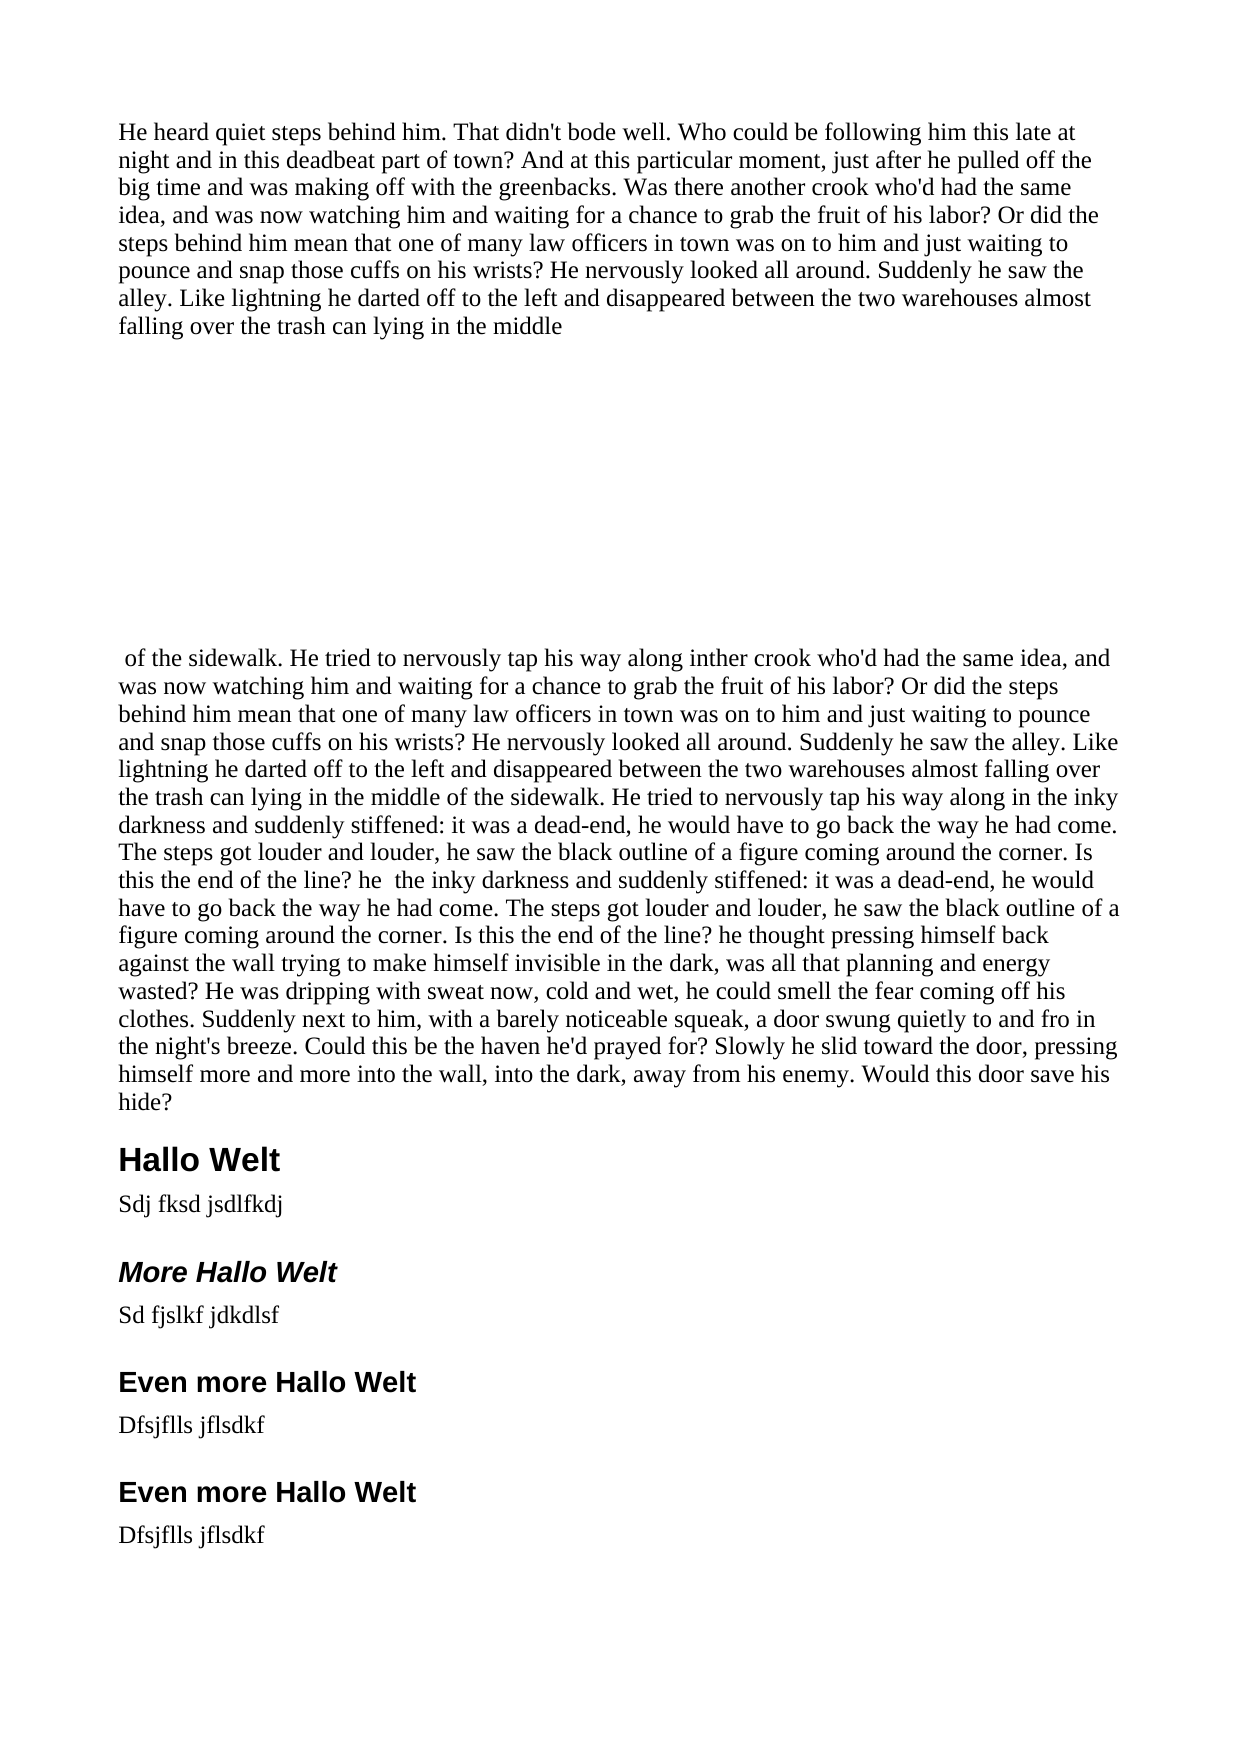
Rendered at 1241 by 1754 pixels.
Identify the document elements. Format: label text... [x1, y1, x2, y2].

subtitle Even more Hallo Welt [118, 1476, 1122, 1509]
text Sdj fksd jsdlfkdj [118, 1191, 1122, 1218]
text Sd fjslkf jdkdlsf [118, 1301, 1122, 1329]
subtitle Hallo Welt [118, 1141, 1122, 1178]
text Dfsjflls jflsdkf [118, 1411, 1122, 1439]
text He heard quiet steps behind him. That didn't bode well. Who could be following him this late at night and in this deadbeat part of town? And at this particular moment, just after he pulled off the big time and was making off with the greenbacks. Was there another crook who'd had the same idea, and was now watching him and waiting for a chance to grab the fruit of his labor? Or did the steps behind him mean that one of many law officers in town was on to him and just waiting to pounce and snap those cuffs on his wrists? He nervously looked all around. Suddenly he saw the alley. Like lightning he darted off to the left and disappeared between the two warehouses almost falling over the trash can lying in the middle [118, 118, 1122, 340]
subtitle Even more Hallo Welt [118, 1366, 1122, 1399]
text Dfsjflls jflsdkf [118, 1522, 1122, 1549]
text of the sidewalk. He tried to nervously tap his way along inther crook who'd had the same idea, and was now watching him and waiting for a chance to grab the fruit of his labor? Or did the steps behind him mean that one of many law officers in town was on to him and just waiting to pounce and snap those cuffs on his wrists? He nervously looked all around. Suddenly he saw the alley. Like lightning he darted off to the left and disappeared between the two warehouses almost falling over the trash can lying in the middle of the sidewalk. He tried to nervously tap his way along in the inky darkness and suddenly stiffened: it was a dead-end, he would have to go back the way he had come. The steps got louder and louder, he saw the black outline of a figure coming around the corner. Is this the end of the line? he the inky darkness and suddenly stiffened: it was a dead-end, he would have to go back the way he had come. The steps got louder and louder, he saw the black outline of a figure coming around the corner. Is this the end of the line? he thought pressing himself back against the wall trying to make himself invisible in the dark, was all that planning and energy wasted? He was dripping with sweat now, cold and wet, he could smell the fear coming off his clothes. Suddenly next to him, with a barely noticeable squeak, a door swung quietly to and fro in the night's breeze. Could this be the haven he'd prayed for? Slowly he slid toward the door, pressing himself more and more into the wall, into the dark, away from his enemy. Would this door save his hide? [118, 644, 1122, 1116]
subtitle More Hallo Welt [118, 1256, 1122, 1288]
